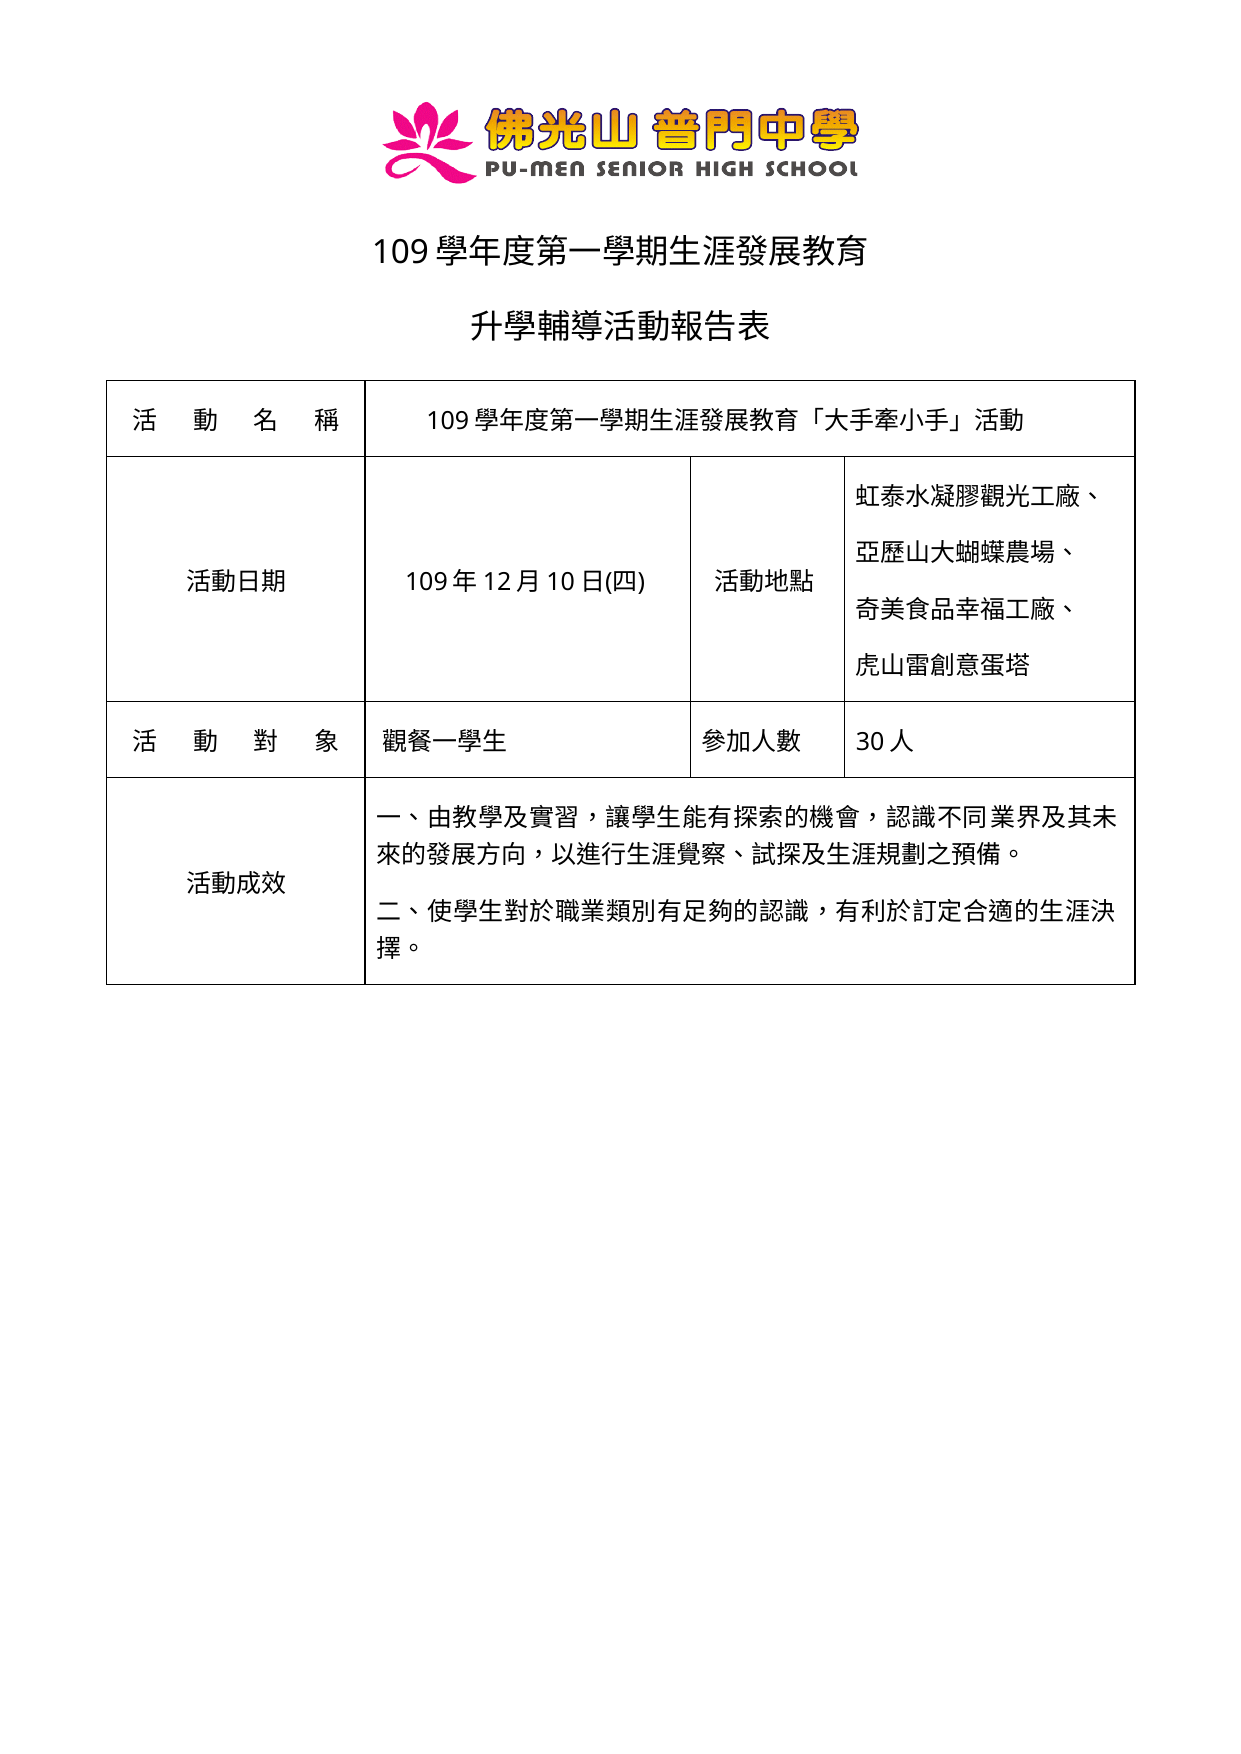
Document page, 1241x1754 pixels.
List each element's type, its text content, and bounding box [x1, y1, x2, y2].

table_header 活動名稱 [107, 381, 364, 456]
table_cell 虹泰水凝膠觀光工廠、 亞歷山大蝴蠂農場、 奇美食品幸福工廠、 虎山雷創意蛋塔 [845, 457, 1134, 701]
table_cell 活動日期 [107, 457, 364, 701]
text 109學年度第一學期生涯發展教育 [118, 211, 1122, 286]
picture [378, 98, 862, 187]
table_header 109學年度第一學期生涯發展教育「大手牽小手」活動 [366, 381, 1134, 456]
text 升學輔導活動報告表 [118, 286, 1122, 361]
table_cell 30人 [845, 702, 1134, 777]
table_cell 109年12月10日(四) [366, 457, 690, 701]
table_cell 參加人數 [691, 702, 844, 777]
table_cell 活動對象 [107, 702, 364, 777]
table_cell 觀餐一學生 [366, 702, 690, 777]
table_cell 一、由教學及實習，讓學生能有探索的機會，認識不同業界及其未來的發展方向，以進行生涯覺察、試探及生涯規劃之預備。 二、使學生對於職業類別有足夠的認識，有利於訂定合適的生涯決擇。 [366, 778, 1134, 984]
table_cell 活動地點 [691, 457, 844, 701]
table_cell 活動成效 [107, 778, 364, 984]
